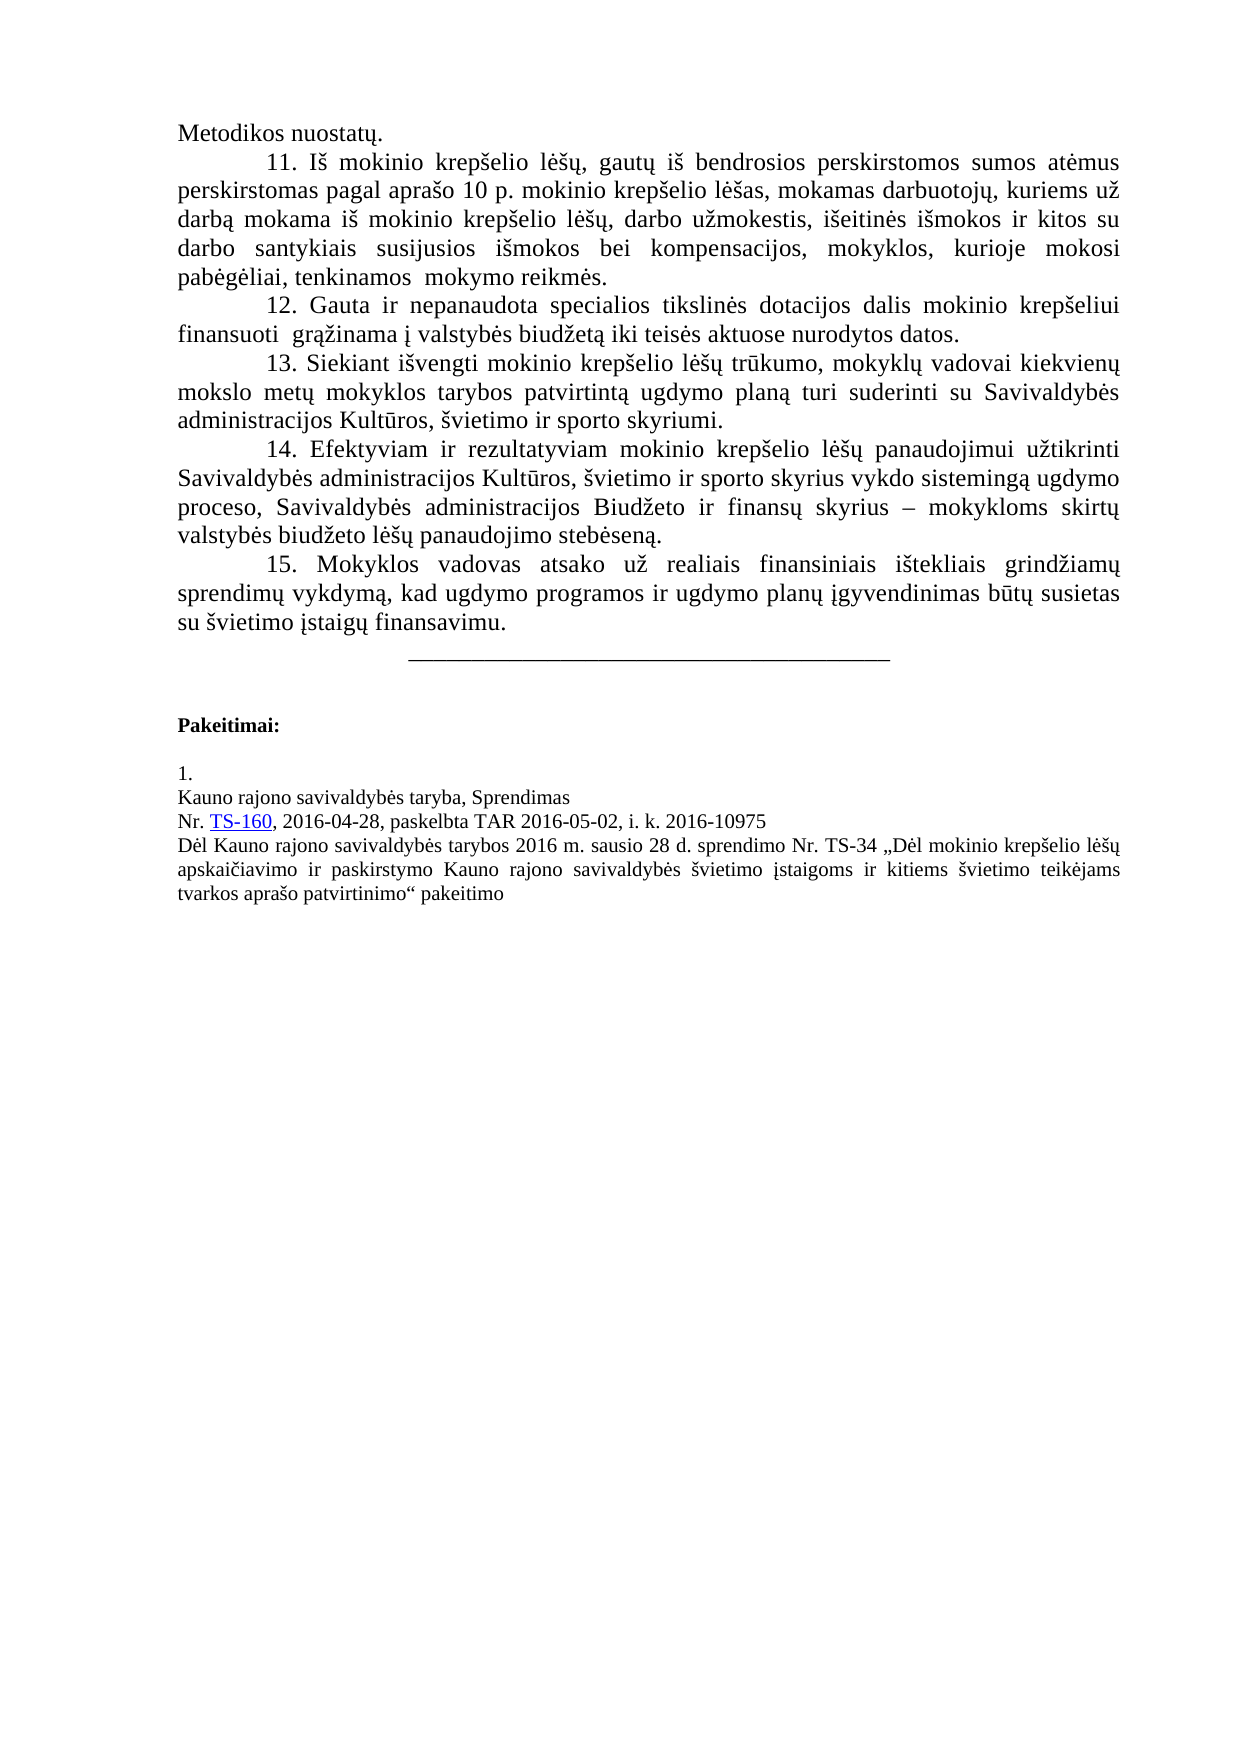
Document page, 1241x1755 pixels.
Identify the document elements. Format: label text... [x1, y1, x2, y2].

text Pakeitimai: [177, 712, 1122, 737]
text 12. Gauta ir nepanaudota specialios tikslinės dotacijos dalis mokinio krepšeliui finansuoti grąžinama į valstybės biudžetą iki teisės aktuose nurodytos datos. [177, 291, 1122, 348]
text 15. Mokyklos vadovas atsako už realiais finansiniais ištekliais grindžiamų sprendimų vykdymą, kad ugdymo programos ir ugdymo planų įgyvendinimas būtų susietas su švietimo įstaigų finansavimu. [177, 549, 1122, 636]
text Metodikos nuostatų. [177, 118, 1122, 147]
text 13. Siekiant išvengti mokinio krepšelio lėšų trūkumo, mokyklų vadovai kiekvienų mokslo metų mokyklos tarybos patvirtintą ugdymo planą turi suderinti su Savivaldybės administracijos Kultūros, švietimo ir sporto skyriumi. [177, 348, 1122, 434]
text 14. Efektyviam ir rezultatyviam mokinio krepšelio lėšų panaudojimui užtikrinti Savivaldybės administracijos Kultūros, švietimo ir sporto skyrius vykdo sistemingą ugdymo proceso, Savivaldybės administracijos Biudžeto ir finansų skyrius – mokykloms skirtų valstybės biudžeto lėšų panaudojimo stebėseną. [177, 434, 1122, 549]
text Nr. TS-160, 2016-04-28, paskelbta TAR 2016-05-02, i. k. 2016-10975 [177, 809, 1122, 833]
text 1. [177, 761, 1122, 785]
text 11. Iš mokinio krepšelio lėšų, gautų iš bendrosios perskirstomos sumos atėmus perskirstomas pagal aprašo 10 p. mokinio krepšelio lėšas, mokamas darbuotojų, kuriems už darbą mokama iš mokinio krepšelio lėšų, darbo užmokestis, išeitinės išmokos ir kitos su darbo santykiais susijusios išmokos bei kompensacijos, mokyklos, kurioje mokosi pabėgėliai, tenkinamos mokymo reikmės. [177, 147, 1122, 291]
text ______________________________________ [177, 636, 1122, 664]
text Kauno rajono savivaldybės taryba, Sprendimas [177, 785, 1122, 809]
text Dėl Kauno rajono savivaldybės tarybos 2016 m. sausio 28 d. sprendimo Nr. TS-34 „Dėl mokinio krepšelio lėšų apskaičiavimo ir paskirstymo Kauno rajono savivaldybės švietimo įstaigoms ir kitiems švietimo teikėjams tvarkos aprašo patvirtinimo“ pakeitimo [177, 833, 1122, 905]
